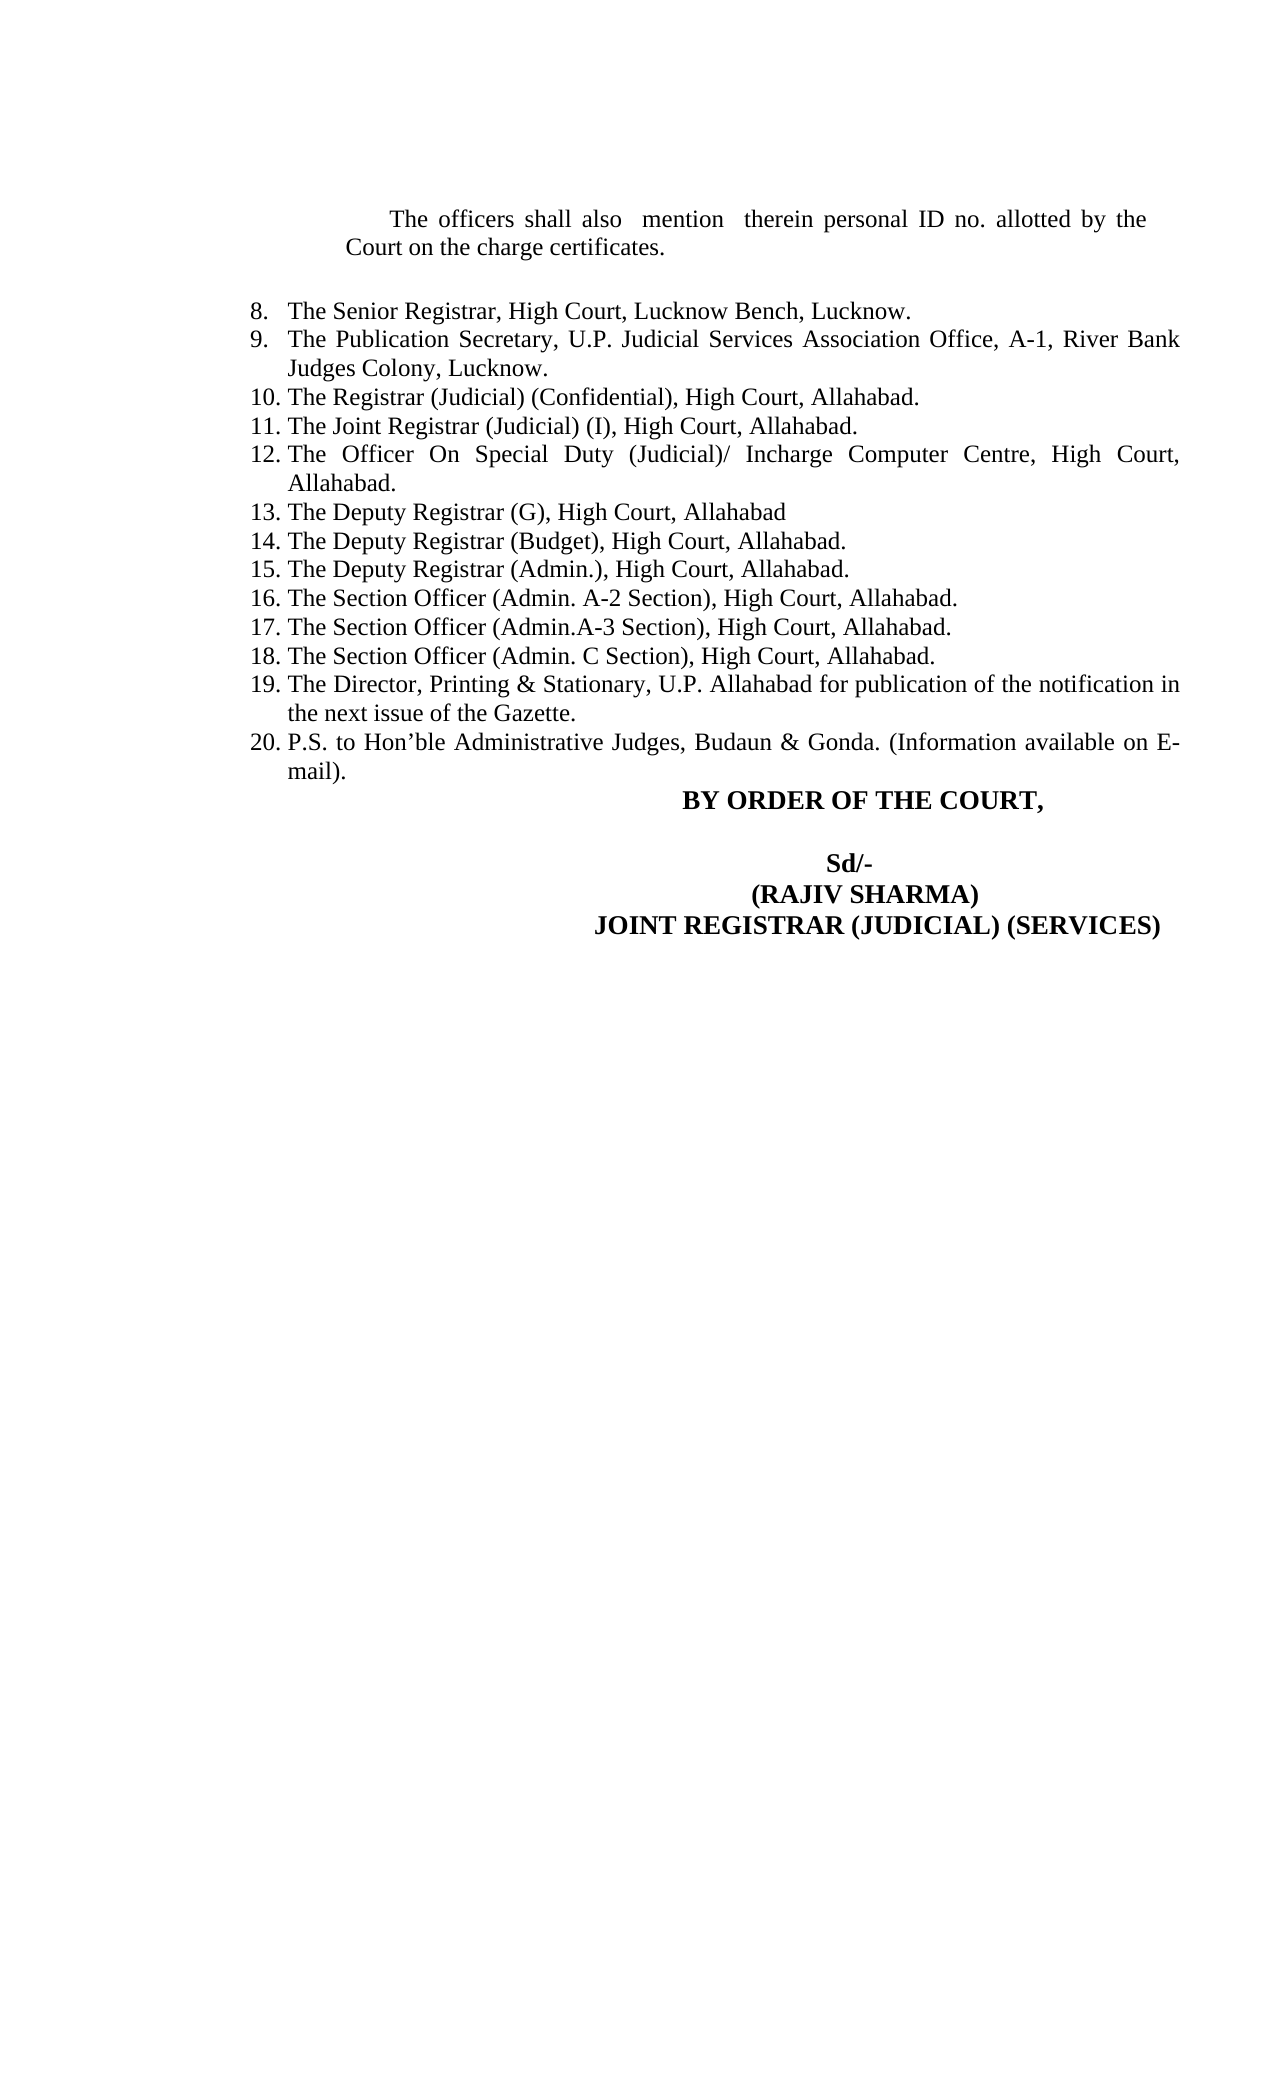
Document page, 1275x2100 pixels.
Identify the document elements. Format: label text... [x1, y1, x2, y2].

table_cell The officers shall also mention therein personal ID no. allotted by the Court on the charge certificates. [283, 198, 1181, 267]
list The Director, Printing & Stationary, U.P. Allahabad for publication of the notification in the next issue of the Gazette. [250, 669, 1181, 727]
list The Officer On Special Duty (Judicial)/ Incharge Computer Centre, High Court, Allahabad. [250, 439, 1181, 497]
text BY ORDER OF THE COURT, [587, 784, 1181, 816]
list The Section Officer (Admin. C Section), High Court, Allahabad. [250, 641, 1181, 669]
list The Joint Registrar (Judicial) (I), High Court, Allahabad. [250, 411, 1181, 439]
list The Registrar (Judicial) (Confidential), High Court, Allahabad. [250, 382, 1181, 411]
text Sd/- [737, 847, 1181, 878]
list The Deputy Registrar (Admin.), High Court, Allahabad. [250, 554, 1181, 583]
list The Senior Registrar, High Court, Lucknow Bench, Lucknow. [250, 296, 1181, 324]
table_cell [233, 198, 283, 267]
list P.S. to Hon’ble Administrative Judges, Budaun & Gonda. (Information available on E-mail). [250, 727, 1181, 784]
list The Deputy Registrar (Budget), High Court, Allahabad. [250, 526, 1181, 554]
list The Publication Secretary, U.P. Judicial Services Association Office, A-1, River Bank Judges Colony, Lucknow. [250, 324, 1181, 382]
list The Section Officer (Admin.A-3 Section), High Court, Allahabad. [250, 612, 1181, 641]
list The Deputy Registrar (G), High Court, Allahabad [250, 497, 1181, 526]
list The Section Officer (Admin. A-2 Section), High Court, Allahabad. [250, 583, 1181, 612]
text JOINT REGISTRAR (JUDICIAL) (SERVICES) [573, 909, 1181, 940]
text (RAJIV SHARMA) [212, 878, 1181, 909]
